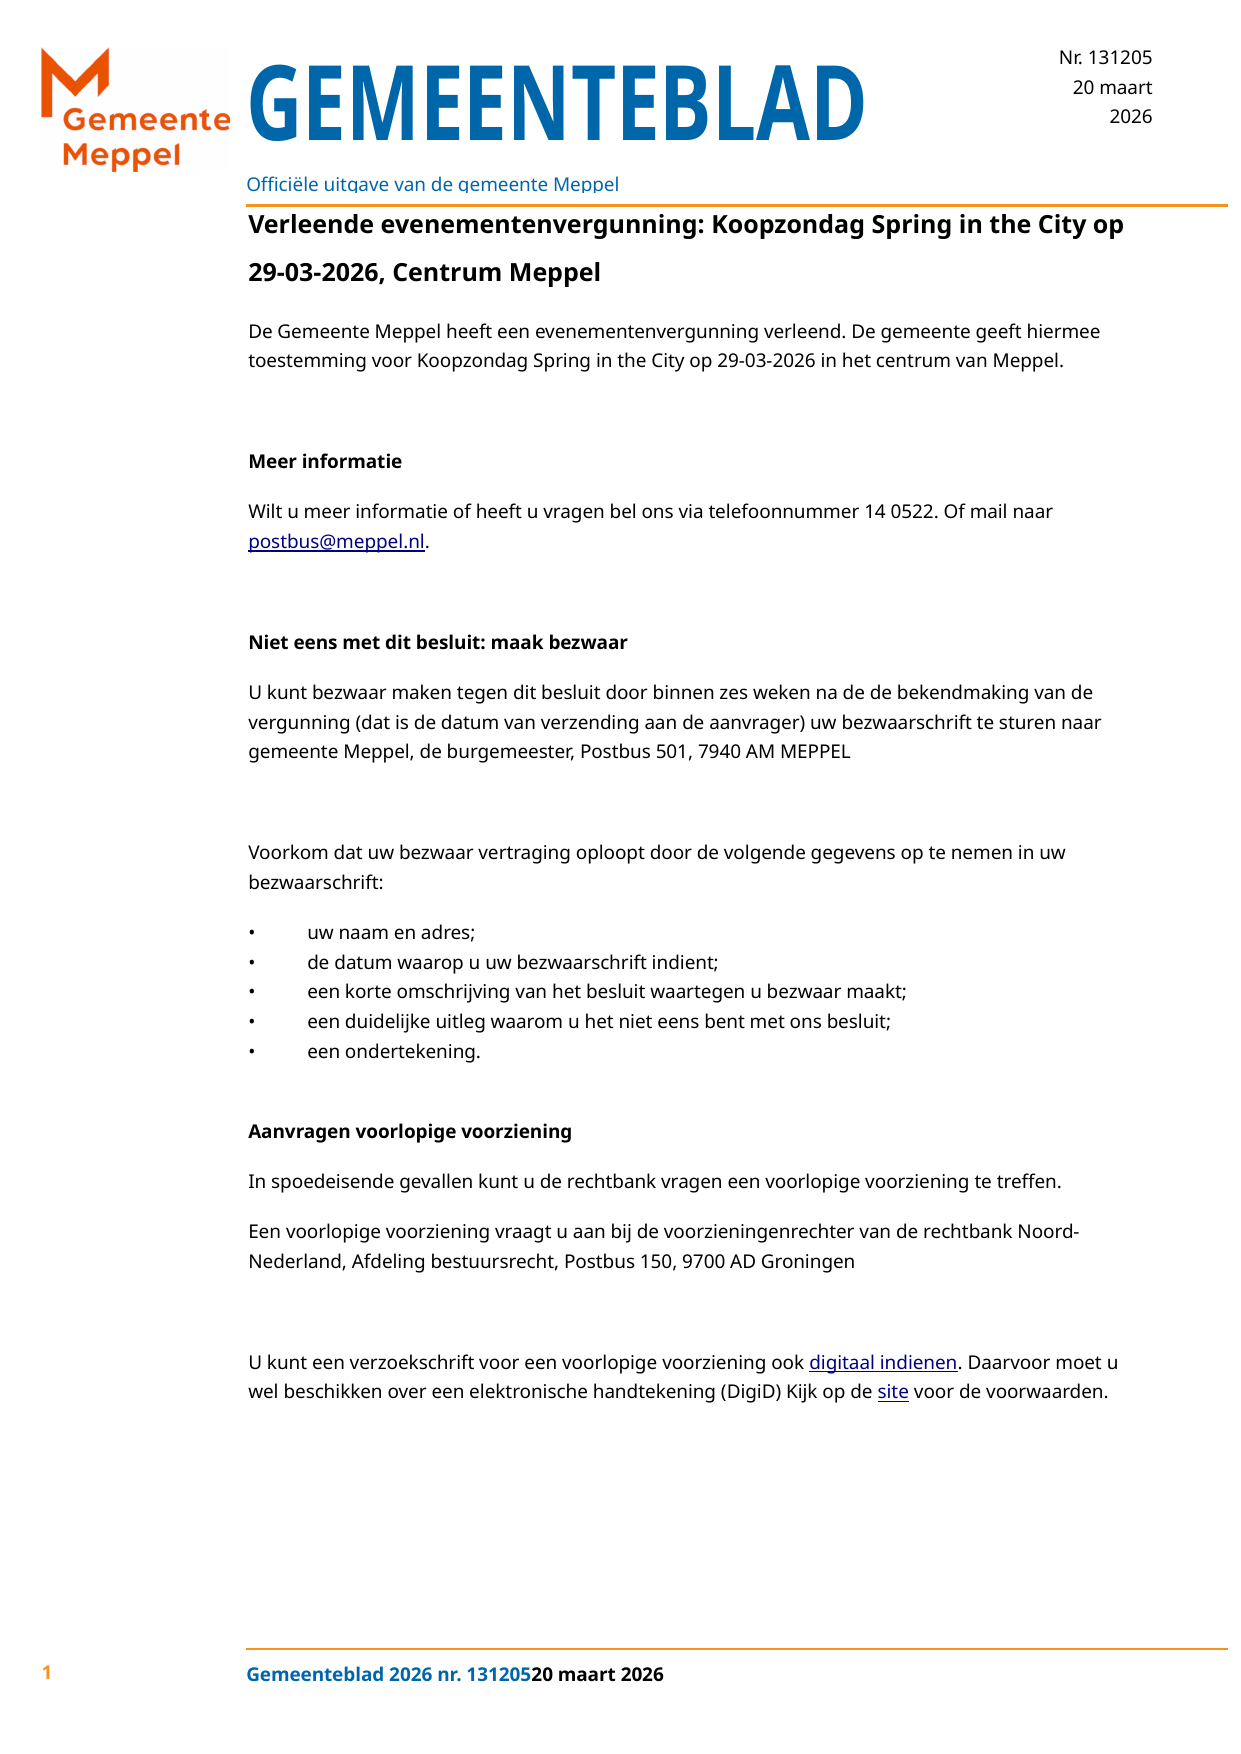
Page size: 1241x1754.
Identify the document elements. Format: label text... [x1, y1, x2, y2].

picture [41, 47, 231, 172]
text Niet eens met dit besluit: maak bezwaar [248, 629, 1152, 655]
text Meer informatie [248, 448, 1152, 474]
list de datum waarop u uw bezwaarschrift indient; [248, 949, 1152, 975]
list een korte omschrijving van het besluit waartegen u bezwaar maakt; [248, 979, 1152, 1004]
list een duidelijke uitleg waarom u het niet eens bent met ons besluit; [248, 1008, 1152, 1034]
list een ondertekening. [248, 1038, 1152, 1064]
text U kunt bezwaar maken tegen dit besluit door binnen zes weken na de de bekendmaking van de vergunning (dat is de datum van verzending aan de aanvrager) uw bezwaarschrift te sturen naar gemeente Meppel, de burgemeester, Postbus 501, 7940 AM MEPPEL [248, 679, 1152, 764]
text U kunt een verzoekschrift voor een voorlopige voorziening ook digitaal indienen. Daarvoor moet u wel beschikken over een elektronische handtekening (DigiD) Kijk op de site voor de voorwaarden. [248, 1349, 1152, 1404]
text Verleende evenementenvergunning: Koopzondag Spring in the City op 29-03-2026, Centrum Meppel [248, 207, 1152, 288]
list uw naam en adres; [248, 919, 1152, 945]
text In spoedeisende gevallen kunt u de rechtbank vragen een voorlopige voorziening te treffen. [248, 1168, 1152, 1194]
text Aanvragen voorlopige voorziening [248, 1118, 1152, 1144]
text Wilt u meer informatie of heeft u vragen bel ons via telefoonnummer 14 0522. Of mail naar postbus@meppel.nl. [248, 499, 1152, 554]
text De Gemeente Meppel heeft een evenementenvergunning verleend. De gemeente geeft hiermee toestemming voor Koopzondag Spring in the City op 29-03-2026 in het centrum van Meppel. [248, 318, 1152, 373]
text Een voorlopige voorziening vraagt u aan bij de voorzieningenrechter van de rechtbank Noord-Nederland, Afdeling bestuursrecht, Postbus 150, 9700 AD Groningen [248, 1219, 1152, 1274]
text Voorkom dat uw bezwaar vertraging oploopt door de volgende gegevens op te nemen in uw bezwaarschrift: [248, 839, 1152, 895]
